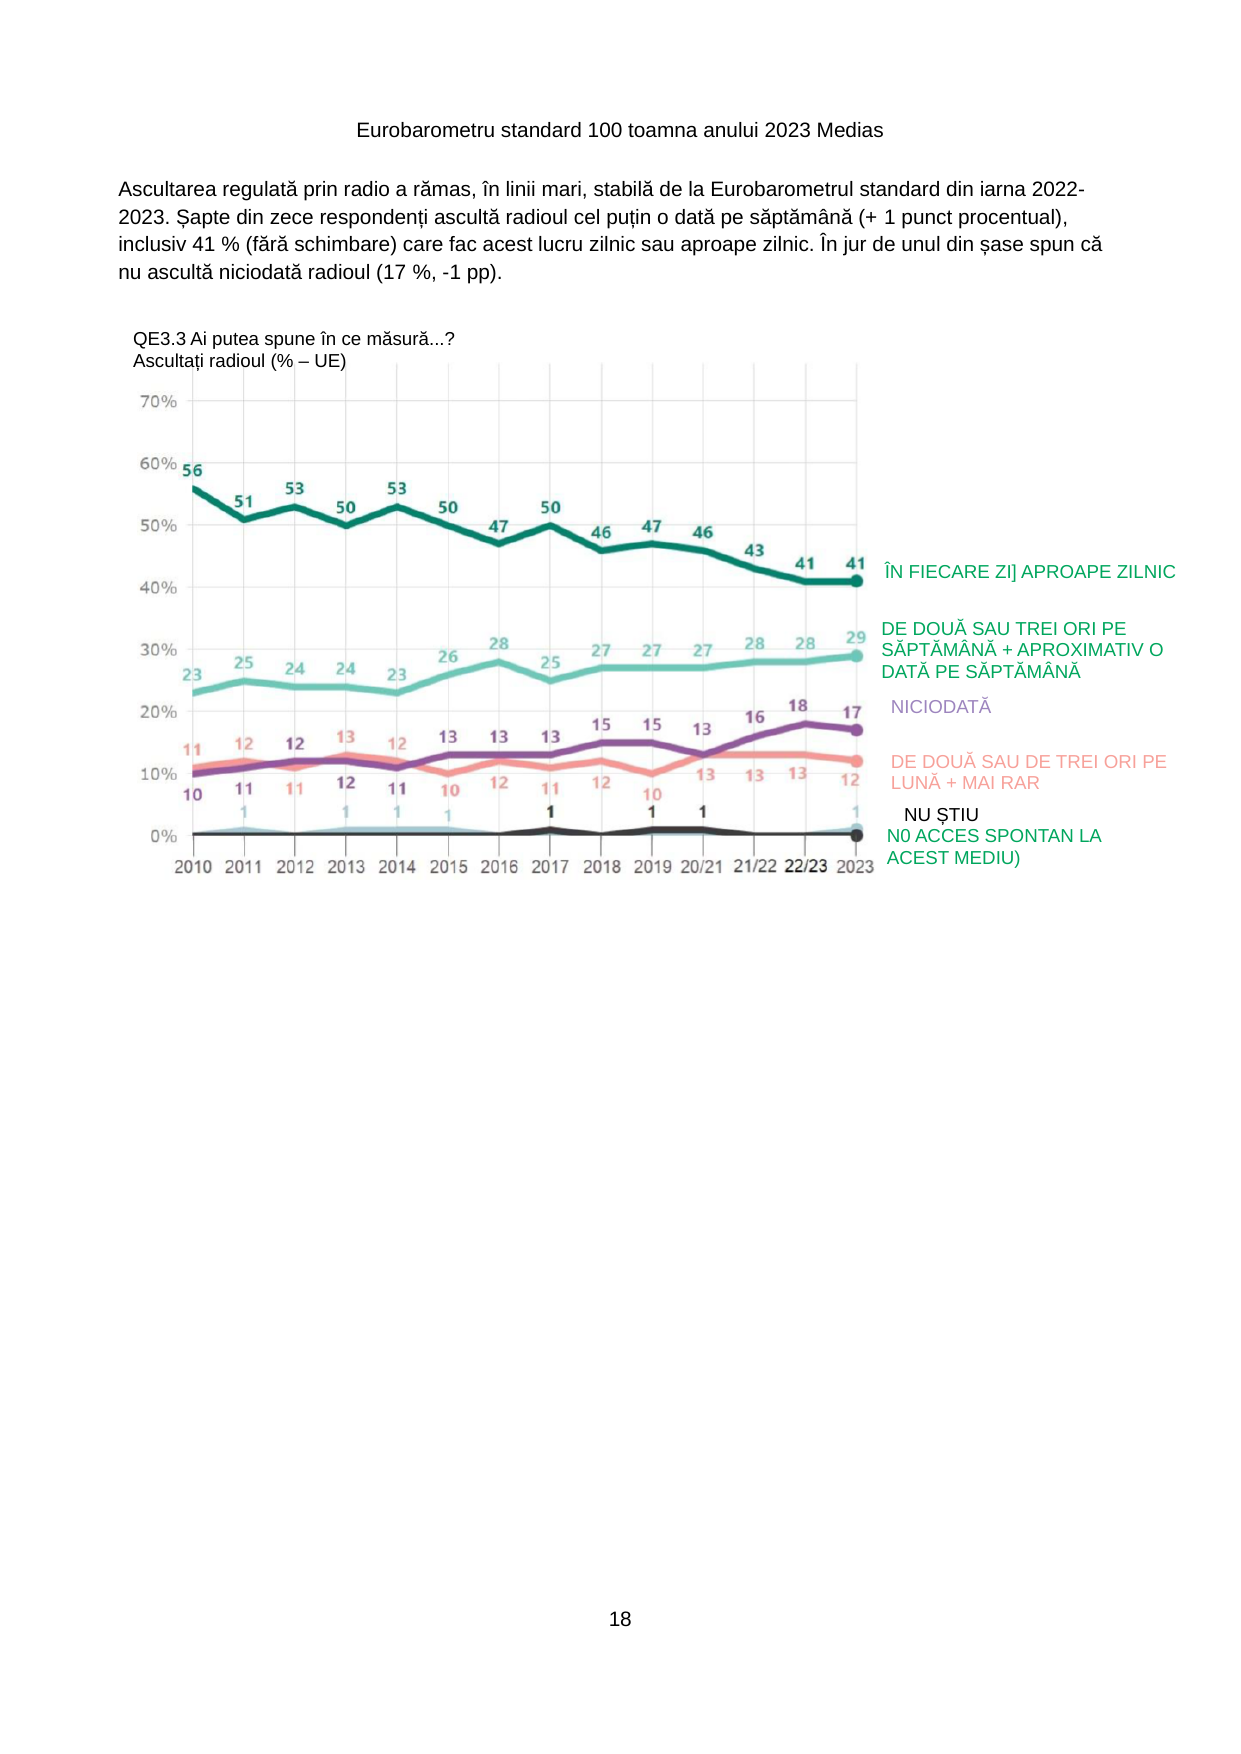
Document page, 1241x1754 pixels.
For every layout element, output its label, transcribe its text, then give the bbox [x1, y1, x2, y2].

text Ascultarea regulată prin radio a rămas, în linii mari, stabilă de la Eurobarometrul standard din iarna 2022-2023. Șapte din zece respondenți ascultă radioul cel puțin o dată pe săptămână (+ 1 punct procentual), inclusiv 41 % (fără schimbare) care fac acest lucru zilnic sau aproape zilnic. În jur de unul din șase spun că nu ascultă niciodată radioul (17 %, -1 pp). [118, 177, 1122, 283]
picture [133, 349, 876, 892]
